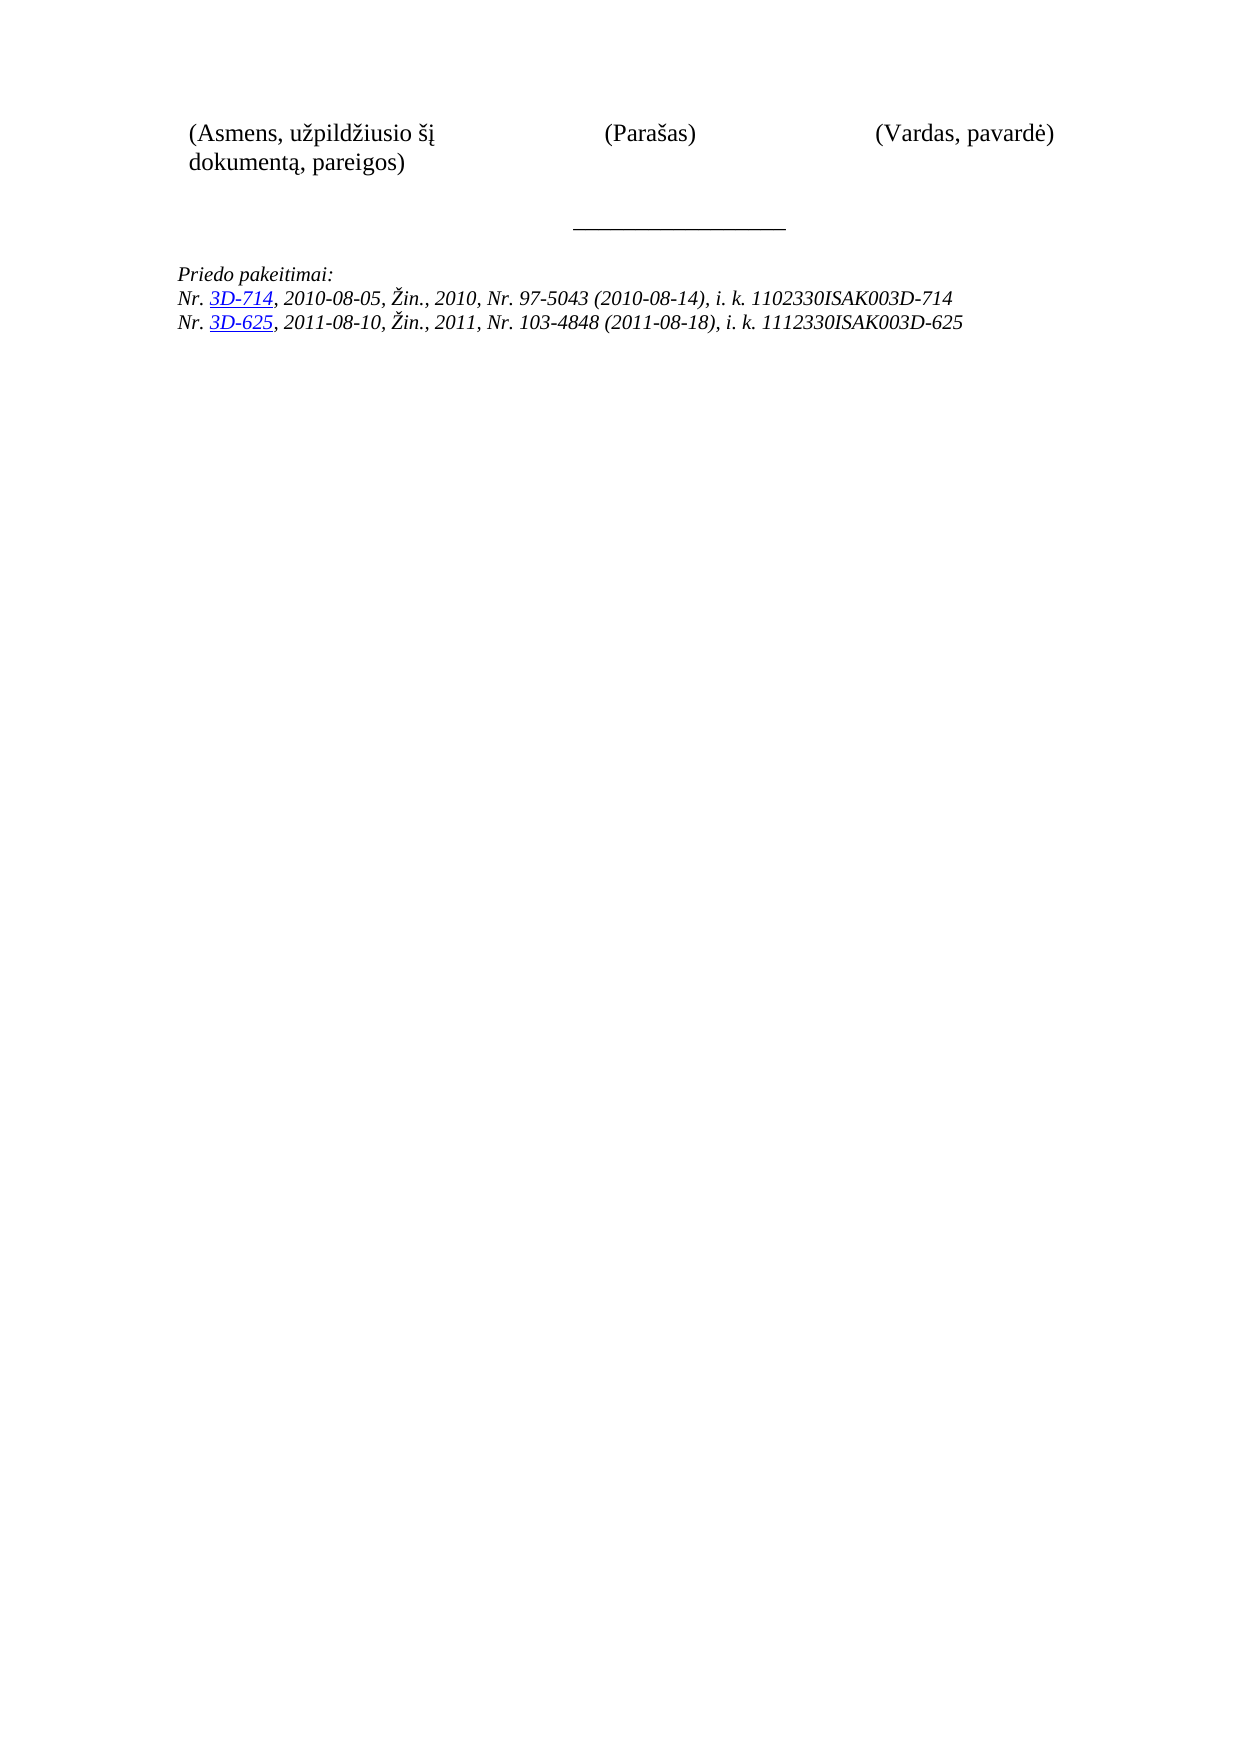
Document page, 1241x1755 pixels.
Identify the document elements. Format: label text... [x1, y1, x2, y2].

table_header (Asmens, užpildžiusio šį dokumentą, pareigos) [177, 118, 493, 176]
text _________________ [177, 204, 1181, 233]
text Nr. 3D-625, 2011-08-10, Žin., 2011, Nr. 103-4848 (2011-08-18), i. k. 1112330ISAK003D-625 [177, 310, 1181, 334]
text Priedo pakeitimai: [177, 262, 1181, 286]
text Nr. 3D-714, 2010-08-05, Žin., 2010, Nr. 97-5043 (2010-08-14), i. k. 1102330ISAK003D-714 [177, 286, 1181, 310]
table_header (Vardas, pavardė) [808, 118, 1122, 176]
table_header (Parašas) [493, 118, 807, 176]
